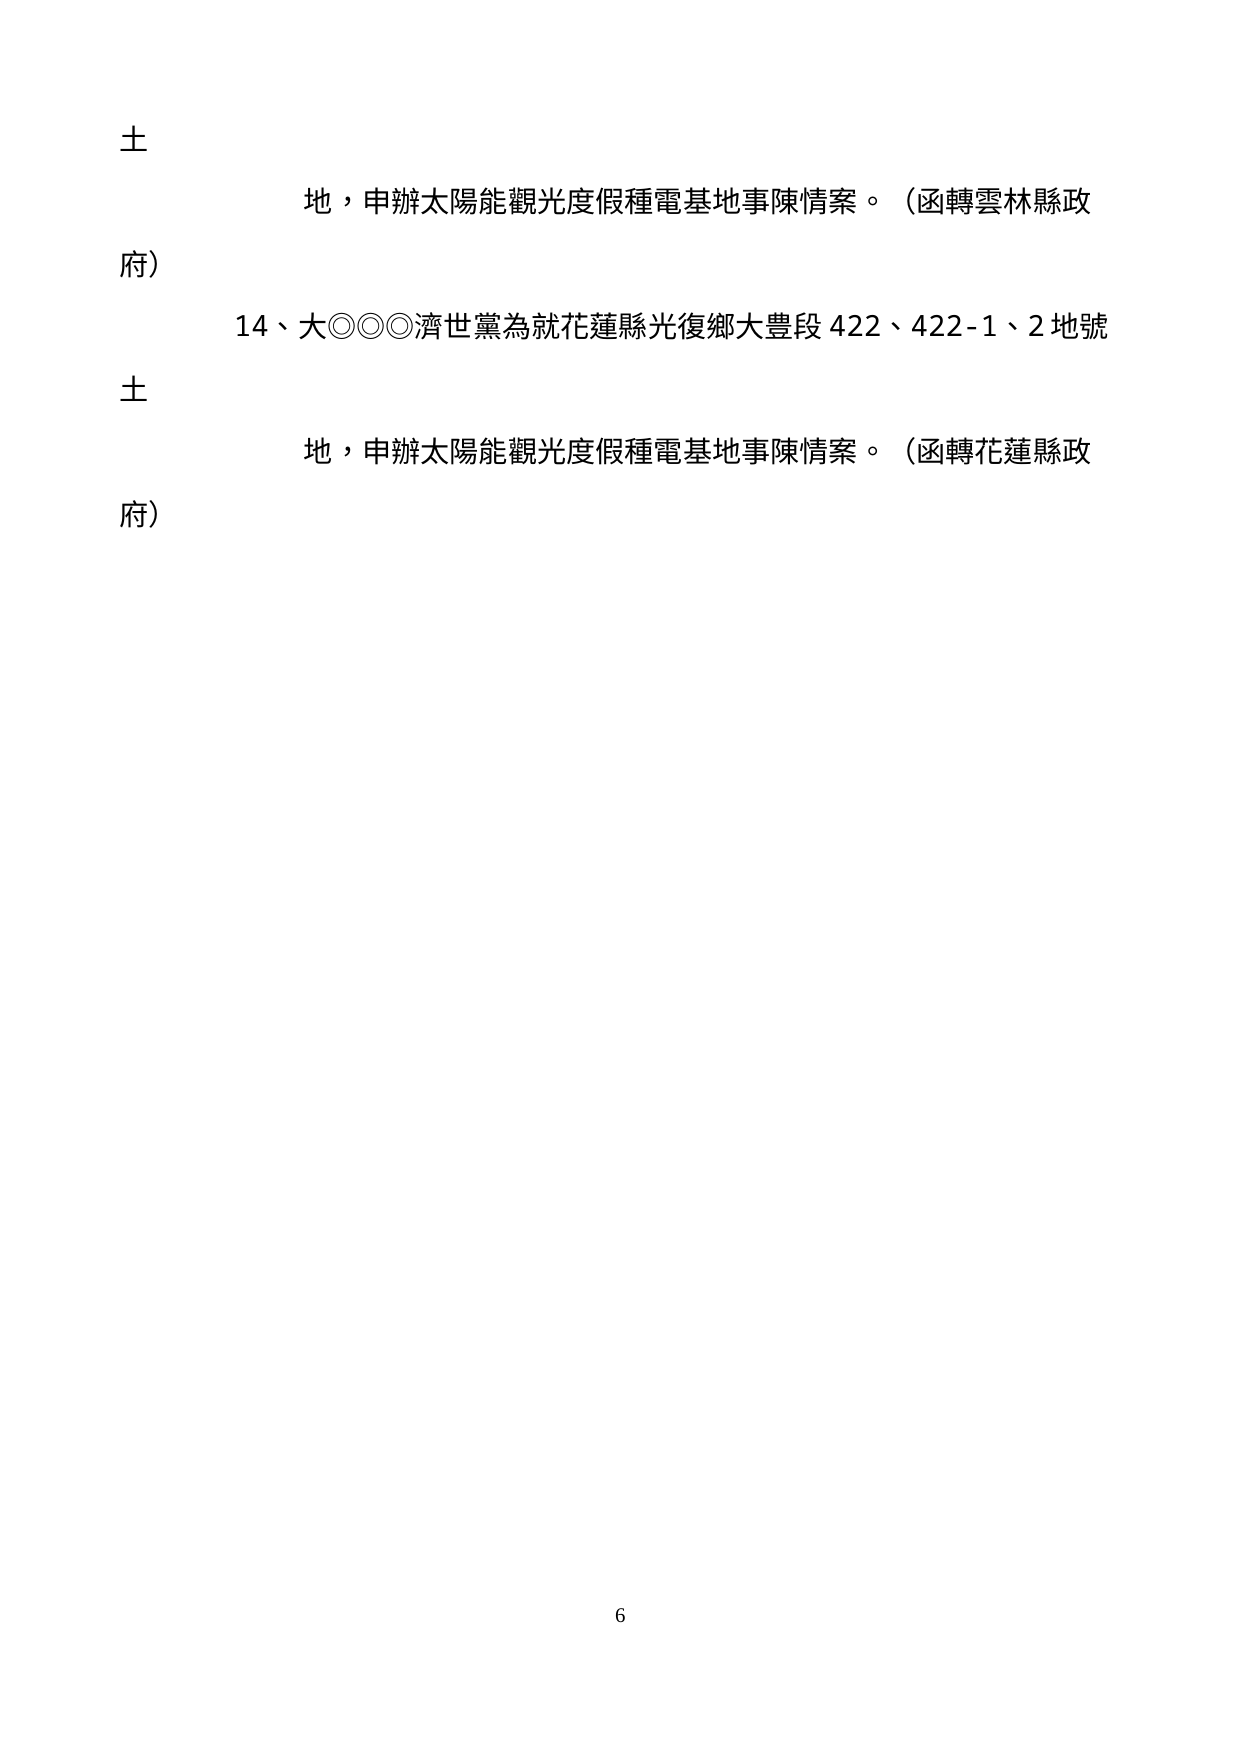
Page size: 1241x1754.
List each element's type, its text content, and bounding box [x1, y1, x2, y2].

text 土 [111, 96, 1122, 158]
text 地，申辦太陽能觀光度假種電基地事陳情案。（函轉雲林縣政府） [111, 158, 1122, 283]
text 14、大◎◎◎濟世黨為就花蓮縣光復鄉大豊段422、422-1、2地號土 [111, 283, 1122, 408]
text 地，申辦太陽能觀光度假種電基地事陳情案。（函轉花蓮縣政府） [111, 408, 1122, 533]
